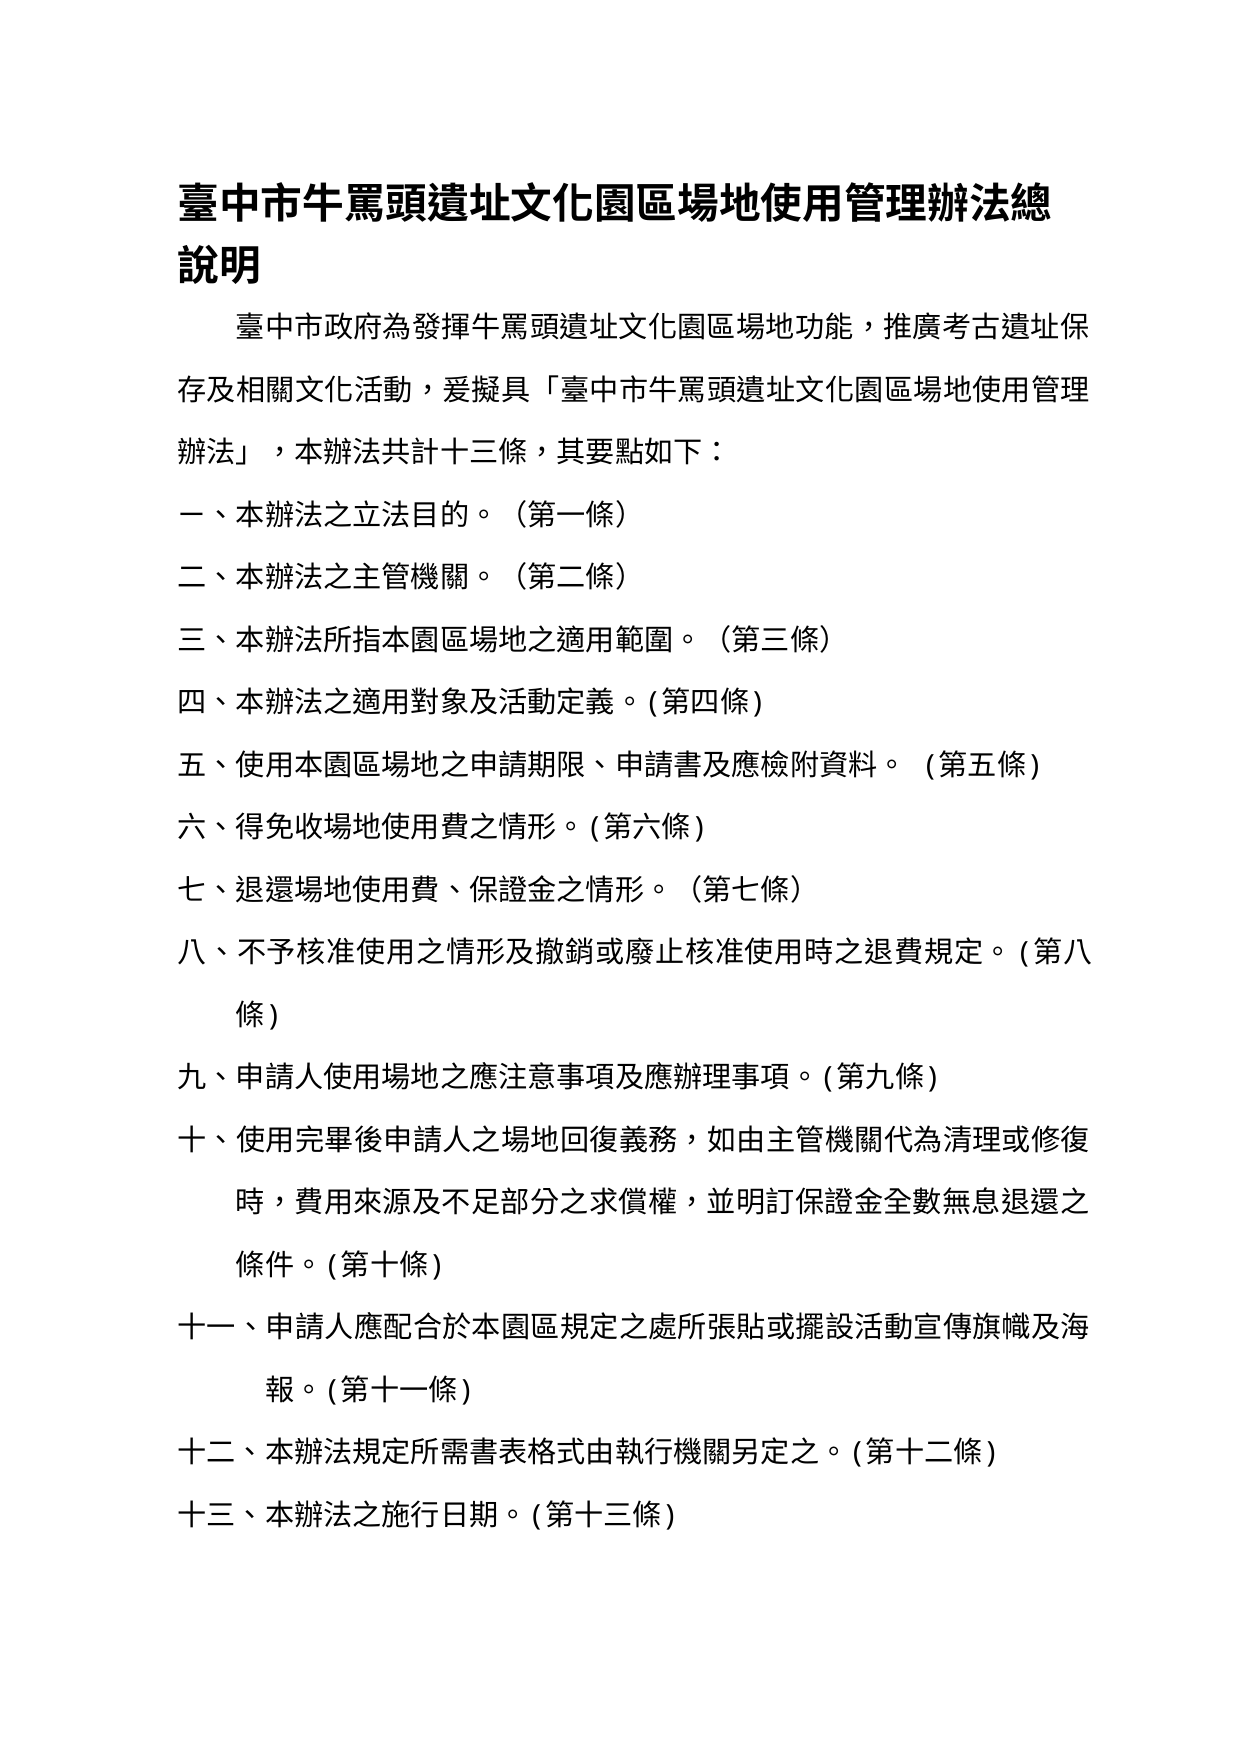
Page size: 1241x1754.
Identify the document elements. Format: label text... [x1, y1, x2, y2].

text 十一、申請人應配合於本園區規定之處所張貼或擺設活動宣傳旗幟及海報。(第十一條) [177, 1283, 1092, 1408]
text 四、本辦法之適用對象及活動定義。(第四條) [177, 658, 1092, 721]
text 六、得免收場地使用費之情形。(第六條) [177, 783, 1092, 846]
text ㄧ、本辦法之立法目的。（第一條） [177, 471, 1092, 533]
text 七、退還場地使用費、保證金之情形。（第七條） [177, 846, 1092, 908]
text 八、不予核准使用之情形及撤銷或廢止核准使用時之退費規定。(第八條) [177, 908, 1092, 1033]
text 三、本辦法所指本園區場地之適用範圍。（第三條） [177, 596, 1092, 658]
text 十三、本辦法之施行日期。(第十三條) [177, 1471, 1092, 1533]
text 十二、本辦法規定所需書表格式由執行機關另定之。(第十二條) [177, 1408, 1092, 1471]
text 臺中市牛罵頭遺址文化園區場地使用管理辦法總說明 [177, 158, 1092, 283]
text 臺中市政府為發揮牛罵頭遺址文化園區場地功能，推廣考古遺址保存及相關文化活動，爰擬具「臺中市牛罵頭遺址文化園區場地使用管理辦法」，本辦法共計十三條，其要點如下： [177, 283, 1092, 471]
text 十、使用完畢後申請人之場地回復義務，如由主管機關代為清理或修復時，費用來源及不足部分之求償權，並明訂保證金全數無息退還之條件。(第十條) [177, 1096, 1092, 1283]
text 二、本辦法之主管機關。（第二條） [177, 533, 1092, 596]
text 九、申請人使用場地之應注意事項及應辦理事項。(第九條) [177, 1033, 1092, 1096]
text 五、使用本園區場地之申請期限、申請書及應檢附資料。 (第五條) [177, 721, 1092, 783]
